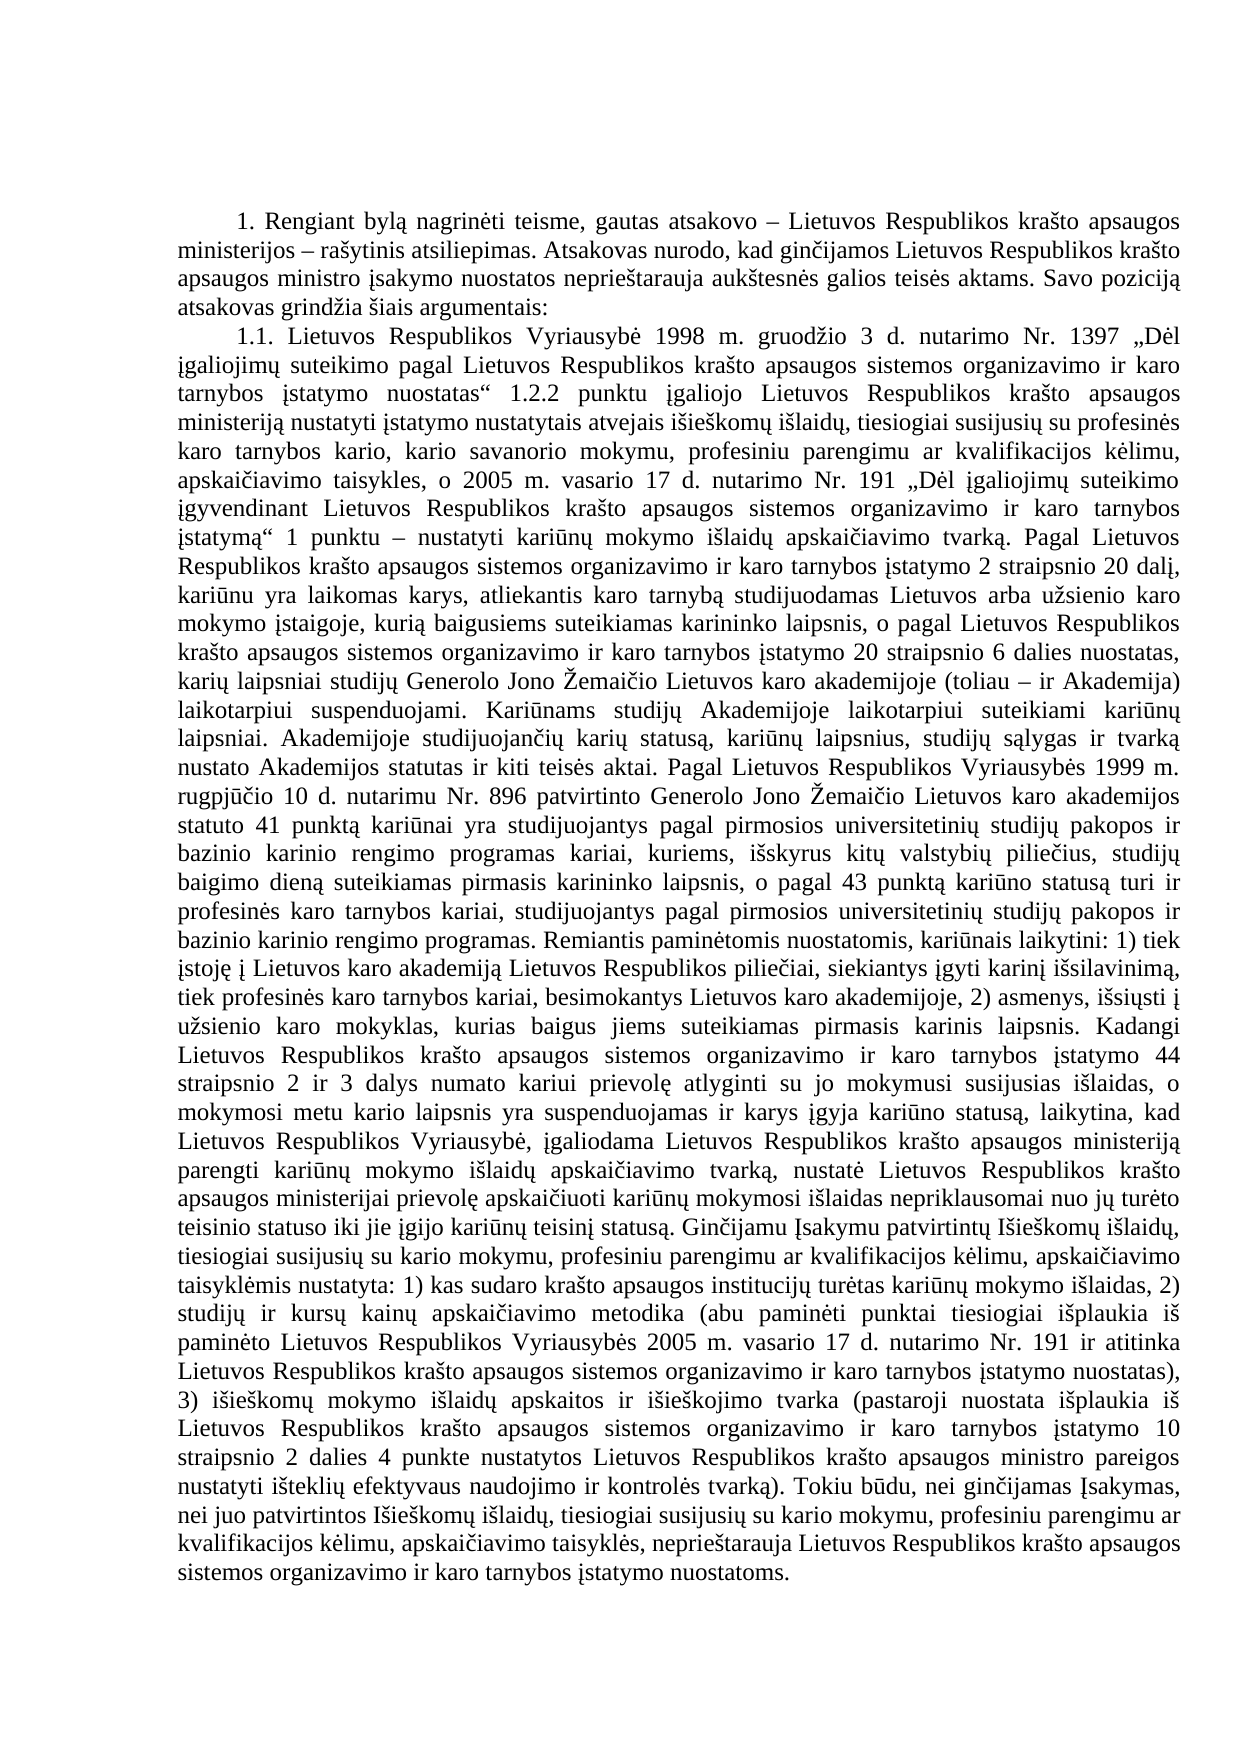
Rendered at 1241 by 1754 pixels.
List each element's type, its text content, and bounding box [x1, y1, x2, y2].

text 1. Rengiant bylą nagrinėti teisme, gautas atsakovo – Lietuvos Respublikos krašto apsaugos ministerijos – rašytinis atsiliepimas. Atsakovas nurodo, kad ginčijamos Lietuvos Respublikos krašto apsaugos ministro įsakymo nuostatos neprieštarauja aukštesnės galios teisės aktams. Savo poziciją atsakovas grindžia šiais argumentais: [177, 206, 1181, 321]
text 1.1. Lietuvos Respublikos Vyriausybė 1998 m. gruodžio 3 d. nutarimo Nr. 1397 „Dėl įgaliojimų suteikimo pagal Lietuvos Respublikos krašto apsaugos sistemos organizavimo ir karo tarnybos įstatymo nuostatas“ 1.2.2 punktu įgaliojo Lietuvos Respublikos krašto apsaugos ministeriją nustatyti įstatymo nustatytais atvejais išieškomų išlaidų, tiesiogiai susijusių su profesinės karo tarnybos kario, kario savanorio mokymu, profesiniu parengimu ar kvalifikacijos kėlimu, apskaičiavimo taisykles, o 2005 m. vasario 17 d. nutarimo Nr. 191 „Dėl įgaliojimų suteikimo įgyvendinant Lietuvos Respublikos krašto apsaugos sistemos organizavimo ir karo tarnybos įstatymą“ 1 punktu – nustatyti kariūnų mokymo išlaidų apskaičiavimo tvarką. Pagal Lietuvos Respublikos krašto apsaugos sistemos organizavimo ir karo tarnybos įstatymo 2 straipsnio 20 dalį, kariūnu yra laikomas karys, atliekantis karo tarnybą studijuodamas Lietuvos arba užsienio karo mokymo įstaigoje, kurią baigusiems suteikiamas karininko laipsnis, o pagal Lietuvos Respublikos krašto apsaugos sistemos organizavimo ir karo tarnybos įstatymo 20 straipsnio 6 dalies nuostatas, karių laipsniai studijų Generolo Jono Žemaičio Lietuvos karo akademijoje (toliau – ir Akademija) laikotarpiui suspenduojami. Kariūnams studijų Akademijoje laikotarpiui suteikiami kariūnų laipsniai. Akademijoje studijuojančių karių statusą, kariūnų laipsnius, studijų sąlygas ir tvarką nustato Akademijos statutas ir kiti teisės aktai. Pagal Lietuvos Respublikos Vyriausybės 1999 m. rugpjūčio 10 d. nutarimu Nr. 896 patvirtinto Generolo Jono Žemaičio Lietuvos karo akademijos statuto 41 punktą kariūnai yra studijuojantys pagal pirmosios universitetinių studijų pakopos ir bazinio karinio rengimo programas kariai, kuriems, išskyrus kitų valstybių piliečius, studijų baigimo dieną suteikiamas pirmasis karininko laipsnis, o pagal 43 punktą kariūno statusą turi ir profesinės karo tarnybos kariai, studijuojantys pagal pirmosios universitetinių studijų pakopos ir bazinio karinio rengimo programas. Remiantis paminėtomis nuostatomis, kariūnais laikytini: 1) tiek įstoję į Lietuvos karo akademiją Lietuvos Respublikos piliečiai, siekiantys įgyti karinį išsilavinimą, tiek profesinės karo tarnybos kariai, besimokantys Lietuvos karo akademijoje, 2) asmenys, išsiųsti į užsienio karo mokyklas, kurias baigus jiems suteikiamas pirmasis karinis laipsnis. Kadangi Lietuvos Respublikos krašto apsaugos sistemos organizavimo ir karo tarnybos įstatymo 44 straipsnio 2 ir 3 dalys numato kariui prievolę atlyginti su jo mokymusi susijusias išlaidas, o mokymosi metu kario laipsnis yra suspenduojamas ir karys įgyja kariūno statusą, laikytina, kad Lietuvos Respublikos Vyriausybė, įgaliodama Lietuvos Respublikos krašto apsaugos ministeriją parengti kariūnų mokymo išlaidų apskaičiavimo tvarką, nustatė Lietuvos Respublikos krašto apsaugos ministerijai prievolę apskaičiuoti kariūnų mokymosi išlaidas nepriklausomai nuo jų turėto teisinio statuso iki jie įgijo kariūnų teisinį statusą. Ginčijamu Įsakymu patvirtintų Išieškomų išlaidų, tiesiogiai susijusių su kario mokymu, profesiniu parengimu ar kvalifikacijos kėlimu, apskaičiavimo taisyklėmis nustatyta: 1) kas sudaro krašto apsaugos institucijų turėtas kariūnų mokymo išlaidas, 2) studijų ir kursų kainų apskaičiavimo metodika (abu paminėti punktai tiesiogiai išplaukia iš paminėto Lietuvos Respublikos Vyriausybės 2005 m. vasario 17 d. nutarimo Nr. 191 ir atitinka Lietuvos Respublikos krašto apsaugos sistemos organizavimo ir karo tarnybos įstatymo nuostatas), 3) išieškomų mokymo išlaidų apskaitos ir išieškojimo tvarka (pastaroji nuostata išplaukia iš Lietuvos Respublikos krašto apsaugos sistemos organizavimo ir karo tarnybos įstatymo 10 straipsnio 2 dalies 4 punkte nustatytos Lietuvos Respublikos krašto apsaugos ministro pareigos nustatyti išteklių efektyvaus naudojimo ir kontrolės tvarką). Tokiu būdu, nei ginčijamas Įsakymas, nei juo patvirtintos Išieškomų išlaidų, tiesiogiai susijusių su kario mokymu, profesiniu parengimu ar kvalifikacijos kėlimu, apskaičiavimo taisyklės, neprieštarauja Lietuvos Respublikos krašto apsaugos sistemos organizavimo ir karo tarnybos įstatymo nuostatoms. [177, 321, 1181, 1586]
